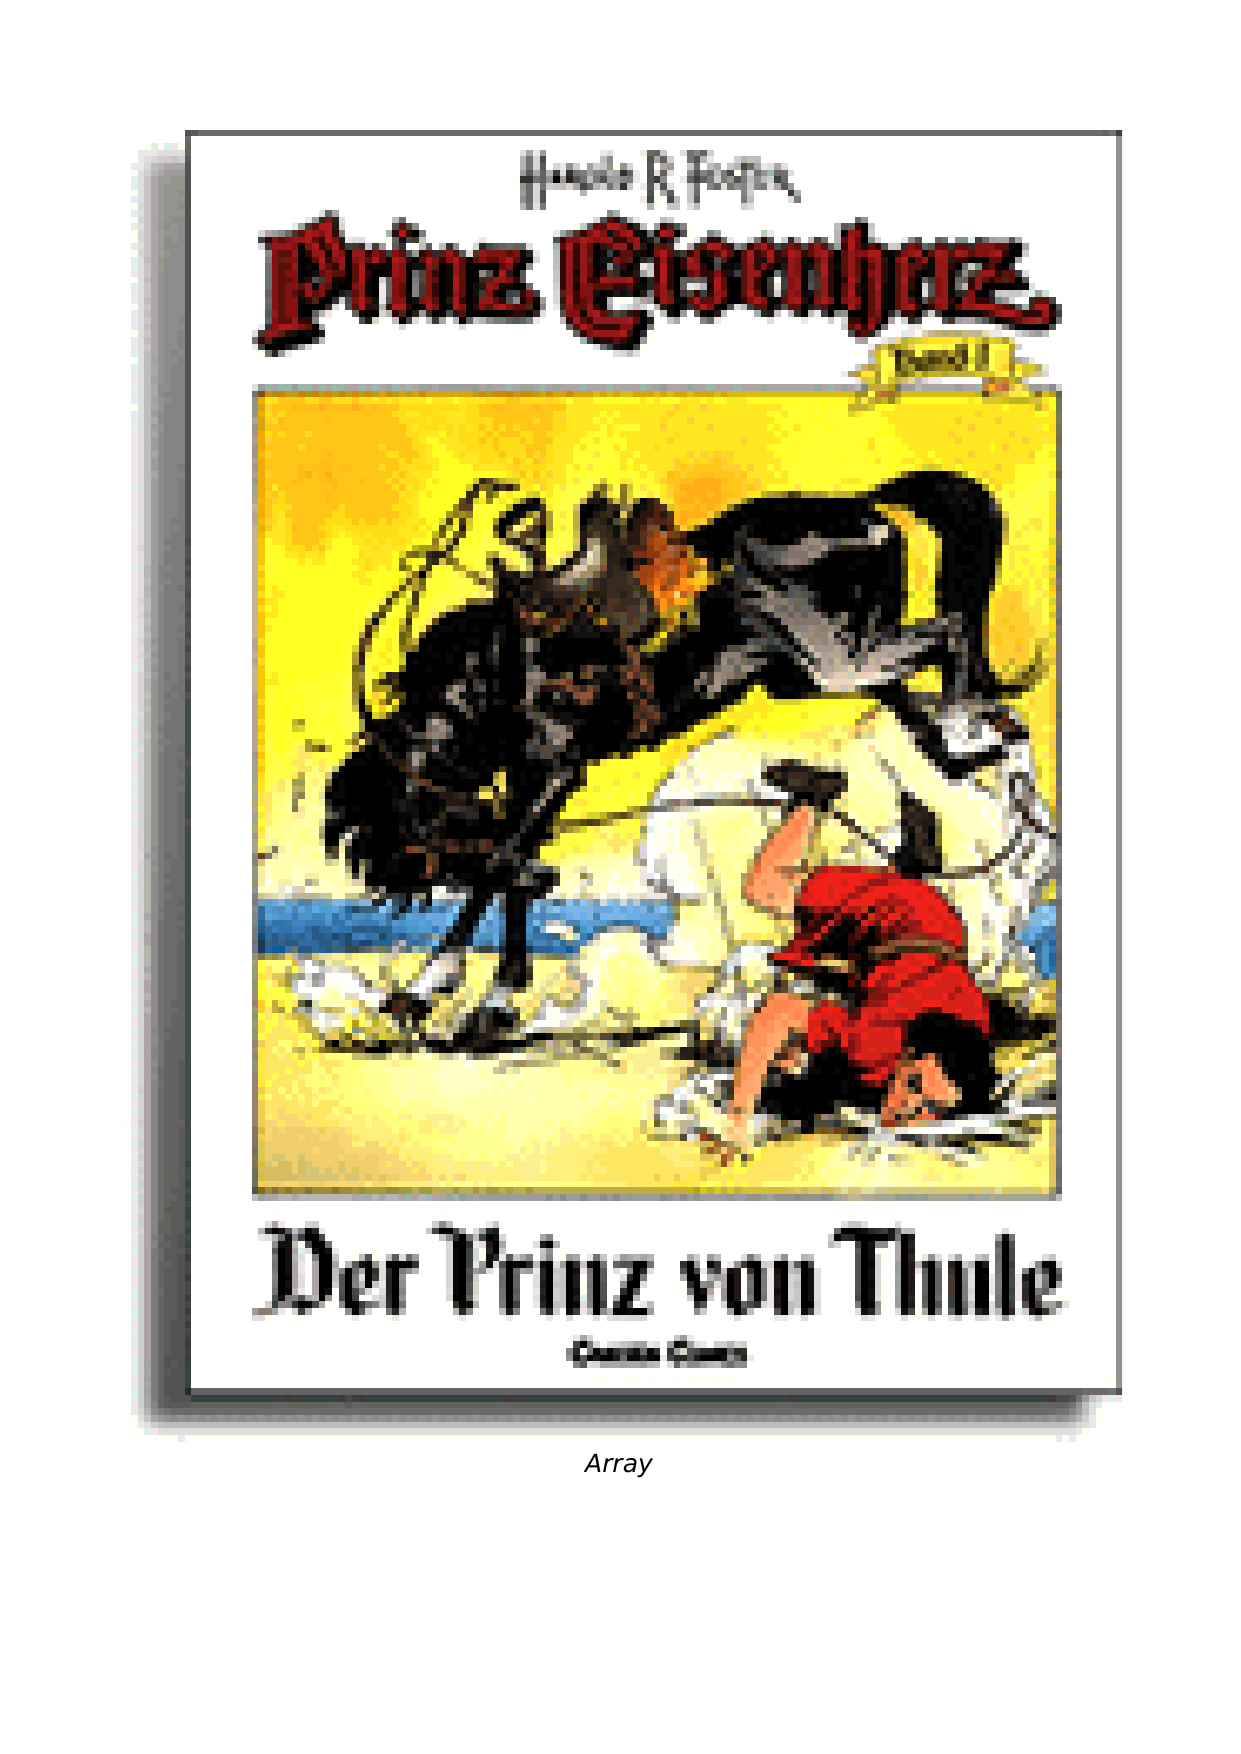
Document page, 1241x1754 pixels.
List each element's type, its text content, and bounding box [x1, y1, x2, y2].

picture [118, 130, 1123, 1449]
text Array [118, 1449, 1122, 1478]
text [118, 118, 1122, 130]
